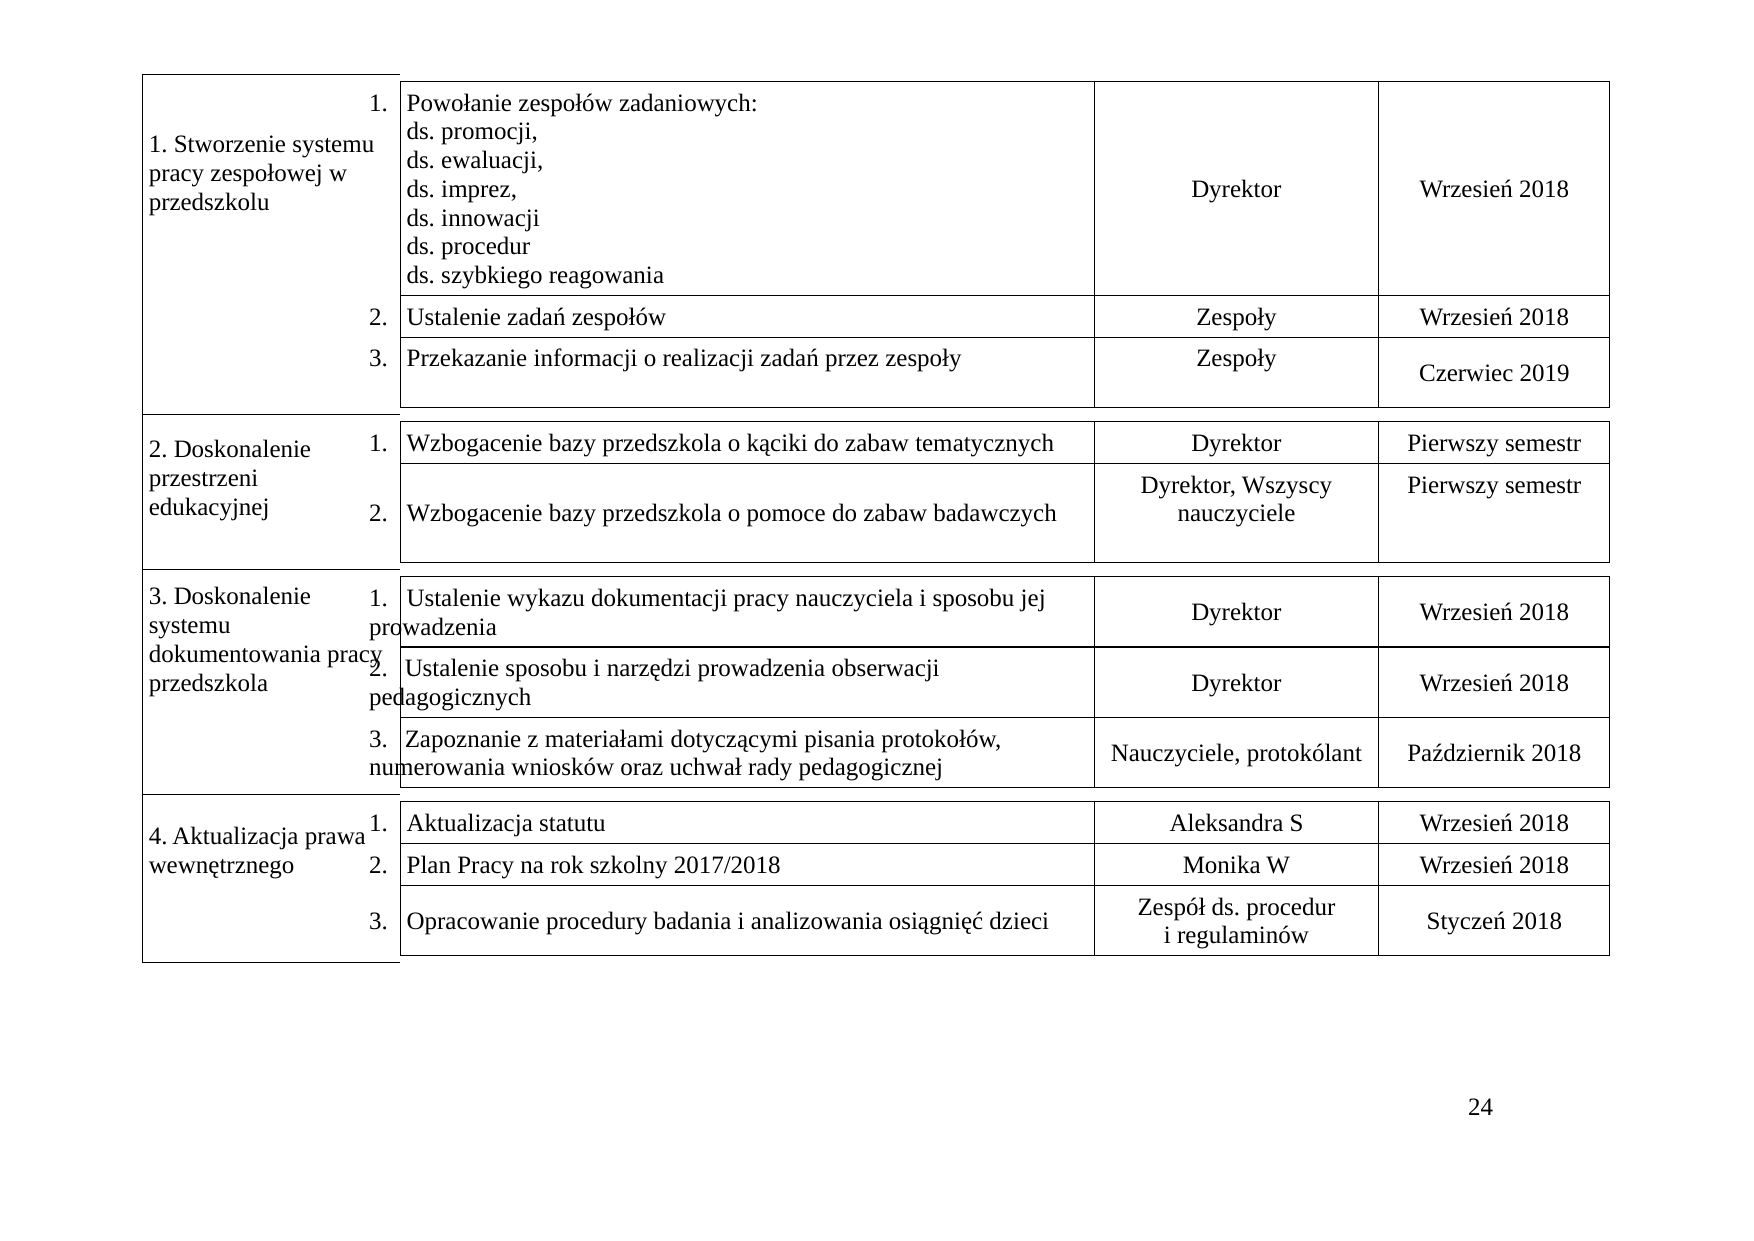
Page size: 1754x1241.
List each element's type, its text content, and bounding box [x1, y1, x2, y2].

table_cell [400, 956, 1609, 962]
table_header Dyrektor [1095, 82, 1378, 295]
table_cell [400, 788, 1609, 794]
table_header Wrzesień 2018 [1379, 802, 1609, 843]
table_cell Wrzesień 2018 [1379, 844, 1609, 884]
table_cell Styczeń 2018 [1379, 886, 1609, 955]
table_cell Ustalenie zadań zespołów [401, 296, 1094, 337]
table_cell [400, 414, 1609, 421]
table_cell Opracowanie procedury badania i analizowania osiągnięć dzieci [401, 886, 1094, 955]
table_cell Plan Pracy na rok szkolny 2017/2018 [401, 844, 1094, 884]
table_header Aleksandra S [1095, 802, 1378, 843]
table_cell Dyrektor [1095, 648, 1378, 717]
table_header Powołanie zespołów zadaniowych: ds. promocji, ds. ewaluacji, ds. imprez, ds. innowacji ds. procedur ds. szybkiego reagowania [401, 82, 1094, 295]
table_cell Dyrektor, Wszyscy nauczyciele [1095, 464, 1378, 562]
table_header Wrzesień 2018 [1379, 577, 1609, 646]
table_header Dyrektor [1095, 422, 1378, 463]
table_cell Zespoły [1095, 338, 1378, 407]
table_header Ustalenie wykazu dokumentacji pracy nauczyciela i sposobu jej prowadzenia [401, 577, 1094, 646]
table_cell Monika W [1095, 844, 1378, 884]
table_cell Zespół ds. procedur i regulaminów [1095, 886, 1378, 955]
table_cell Wzbogacenie bazy przedszkola o pomoce do zabaw badawczych [401, 464, 1094, 562]
table_cell 2. Doskonalenie przestrzeni edukacyjnej [143, 415, 399, 569]
table_cell [400, 569, 1609, 576]
table_cell 3. Doskonalenie systemu dokumentowania pracy przedszkola [143, 570, 399, 794]
table_cell Ustalenie sposobu i narzędzi prowadzenia obserwacji pedagogicznych [401, 648, 1094, 717]
table_cell [400, 408, 1609, 414]
table_cell 1. Stworzenie systemu pracy zespołowej w przedszkolu [143, 75, 399, 414]
table_cell Wrzesień 2018 [1379, 296, 1609, 337]
table_header Wrzesień 2018 [1379, 82, 1609, 295]
table_cell [400, 74, 1609, 81]
table_cell Zapoznanie z materiałami dotyczącymi pisania protokołów, numerowania wniosków oraz uchwał rady pedagogicznej [401, 718, 1094, 787]
table_cell Przekazanie informacji o realizacji zadań przez zespoły [401, 338, 1094, 407]
table_header Wzbogacenie bazy przedszkola o kąciki do zabaw tematycznych [401, 422, 1094, 463]
table_cell Pierwszy semestr [1379, 464, 1609, 562]
table_cell Wrzesień 2018 [1379, 648, 1609, 717]
table_header Pierwszy semestr [1379, 422, 1609, 463]
table_cell Zespoły [1095, 296, 1378, 337]
table_header Aktualizacja statutu [401, 802, 1094, 843]
table_cell Czerwiec 2019 [1379, 338, 1609, 407]
table_cell 4. Aktualizacja prawa wewnętrznego [143, 795, 399, 962]
table_cell Nauczyciele, protokólant [1095, 718, 1378, 787]
table_cell [400, 794, 1609, 801]
table_header Dyrektor [1095, 577, 1378, 646]
table_cell Październik 2018 [1379, 718, 1609, 787]
table_cell [400, 563, 1609, 569]
